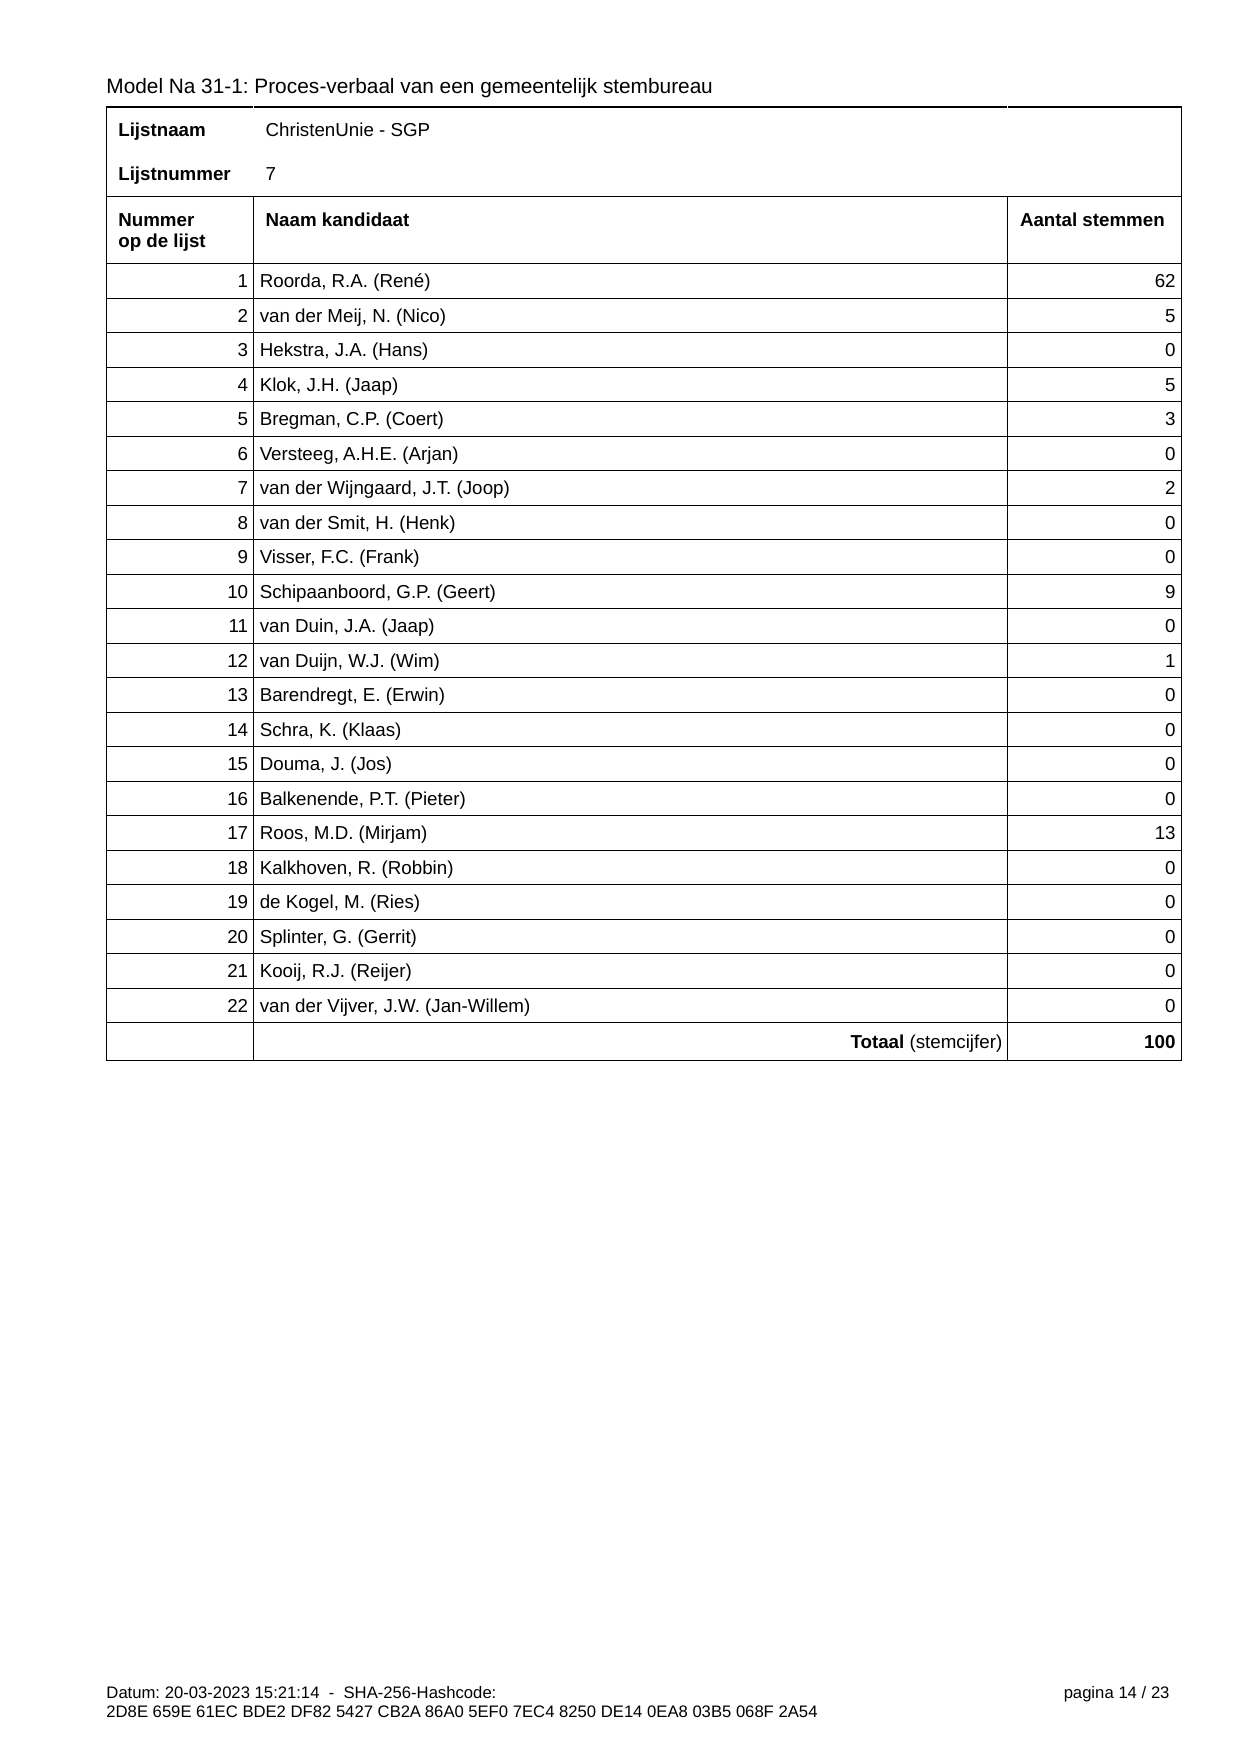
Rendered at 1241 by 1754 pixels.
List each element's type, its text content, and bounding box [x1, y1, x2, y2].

table_cell 8 [107, 506, 253, 539]
table_cell van der Wijngaard, J.T. (Joop) [254, 471, 1007, 505]
table_cell 1 [1008, 644, 1181, 677]
table_cell 5 [1008, 299, 1181, 332]
table_cell Douma, J. (Jos) [254, 747, 1007, 781]
table_header [1008, 108, 1181, 196]
table_cell Totaal (stemcijfer) [254, 1023, 1007, 1060]
table_header ChristenUnie - SGP 7 [254, 108, 1007, 196]
table_cell Roos, M.D. (Mirjam) [254, 816, 1007, 849]
table_cell 0 [1008, 954, 1181, 987]
table_cell 20 [107, 920, 253, 953]
table_cell van der Smit, H. (Henk) [254, 506, 1007, 539]
table_cell 12 [107, 644, 253, 677]
table_cell Splinter, G. (Gerrit) [254, 920, 1007, 953]
table_cell van Duin, J.A. (Jaap) [254, 609, 1007, 643]
table_cell Nummer op de lijst [107, 197, 253, 263]
table_cell van der Meij, N. (Nico) [254, 299, 1007, 332]
table_cell Versteeg, A.H.E. (Arjan) [254, 437, 1007, 470]
table_cell Schra, K. (Klaas) [254, 713, 1007, 746]
table_cell Barendregt, E. (Erwin) [254, 678, 1007, 712]
table_cell van Duijn, W.J. (Wim) [254, 644, 1007, 677]
table_cell 9 [107, 540, 253, 574]
table_cell Balkenende, P.T. (Pieter) [254, 782, 1007, 815]
table_cell 2 [1008, 471, 1181, 505]
table_cell Hekstra, J.A. (Hans) [254, 333, 1007, 367]
table_cell 0 [1008, 885, 1181, 918]
table_cell 4 [107, 368, 253, 401]
table_cell 16 [107, 782, 253, 815]
table_cell 6 [107, 437, 253, 470]
table_cell Kooij, R.J. (Reijer) [254, 954, 1007, 987]
table_cell 3 [1008, 402, 1181, 436]
table_cell 5 [107, 402, 253, 436]
table_cell 0 [1008, 506, 1181, 539]
table_cell [107, 1023, 253, 1060]
table_cell 22 [107, 989, 253, 1022]
table_cell Roorda, R.A. (René) [254, 264, 1007, 298]
table_cell 14 [107, 713, 253, 746]
table_header Lijstnaam Lijstnummer [107, 108, 253, 196]
table_cell 0 [1008, 678, 1181, 712]
table_cell 0 [1008, 609, 1181, 643]
table_cell 19 [107, 885, 253, 918]
table_cell 0 [1008, 333, 1181, 367]
table_cell 1 [107, 264, 253, 298]
table_cell Naam kandidaat [254, 197, 1007, 263]
table_cell 15 [107, 747, 253, 781]
table_cell 0 [1008, 747, 1181, 781]
table_cell 13 [107, 678, 253, 712]
table_cell van der Vijver, J.W. (Jan-Willem) [254, 989, 1007, 1022]
table_cell 100 [1008, 1023, 1181, 1060]
table_cell 0 [1008, 920, 1181, 953]
table_cell Kalkhoven, R. (Robbin) [254, 851, 1007, 884]
table_cell 7 [107, 471, 253, 505]
table_cell 0 [1008, 713, 1181, 746]
table_cell de Kogel, M. (Ries) [254, 885, 1007, 918]
table_cell 21 [107, 954, 253, 987]
table_cell 3 [107, 333, 253, 367]
table_cell Aantal stemmen [1008, 197, 1181, 263]
table_cell 18 [107, 851, 253, 884]
table_cell 0 [1008, 437, 1181, 470]
table_cell Visser, F.C. (Frank) [254, 540, 1007, 574]
table_cell Klok, J.H. (Jaap) [254, 368, 1007, 401]
table_cell 0 [1008, 851, 1181, 884]
table_cell 13 [1008, 816, 1181, 849]
table_cell Bregman, C.P. (Coert) [254, 402, 1007, 436]
table_cell 2 [107, 299, 253, 332]
table_cell 0 [1008, 989, 1181, 1022]
table_cell 11 [107, 609, 253, 643]
table_cell 62 [1008, 264, 1181, 298]
table_cell 5 [1008, 368, 1181, 401]
table_cell Schipaanboord, G.P. (Geert) [254, 575, 1007, 608]
table_cell 10 [107, 575, 253, 608]
table_cell 0 [1008, 540, 1181, 574]
table_cell 9 [1008, 575, 1181, 608]
table_cell 17 [107, 816, 253, 849]
table_cell 0 [1008, 782, 1181, 815]
